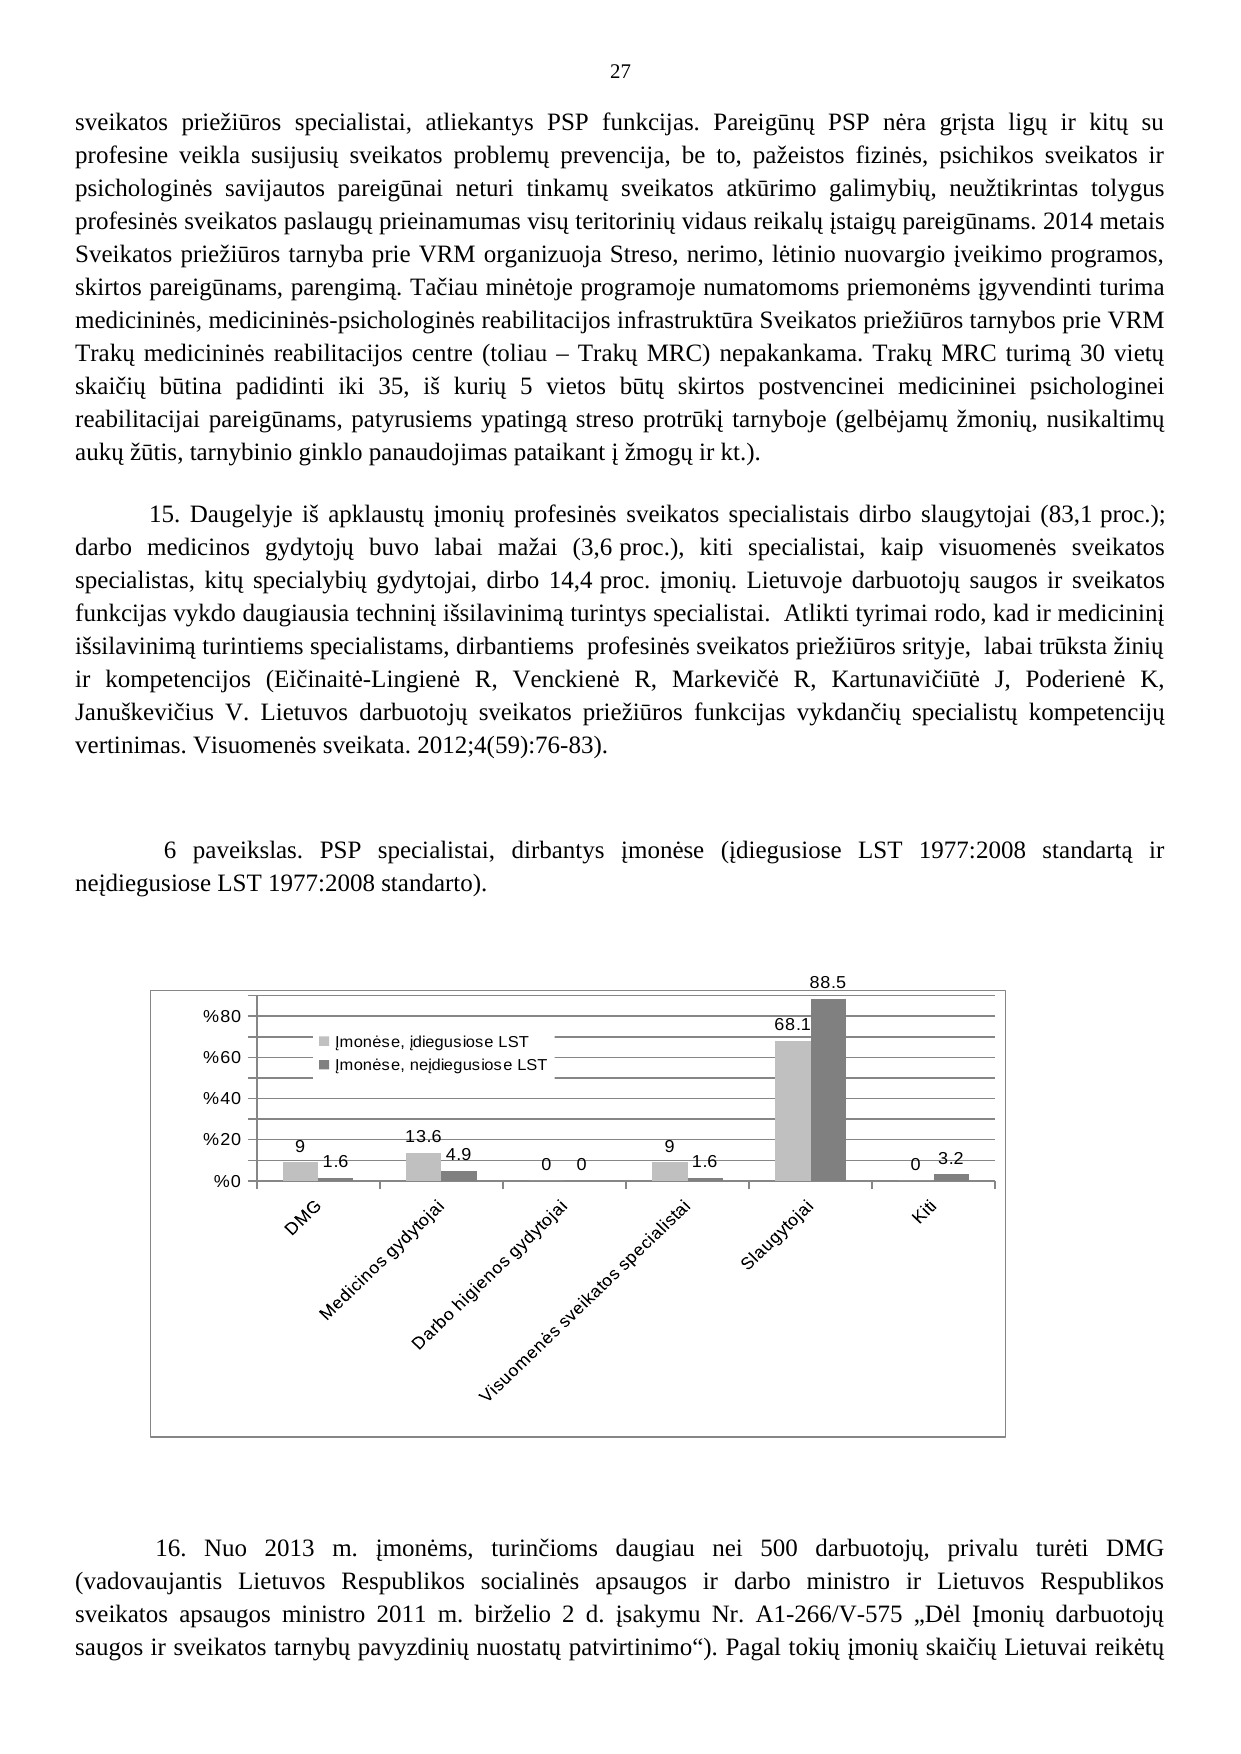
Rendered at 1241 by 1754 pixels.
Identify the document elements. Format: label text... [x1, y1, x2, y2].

text sveikatos priežiūros specialistai, atliekantys PSP funkcijas. Pareigūnų PSP nėra grįsta ligų ir kitų su profesine veikla susijusių sveikatos problemų prevencija, be to, pažeistos fizinės, psichikos sveikatos ir psichologinės savijautos pareigūnai neturi tinkamų sveikatos atkūrimo galimybių, neužtikrintas tolygus profesinės sveikatos paslaugų prieinamumas visų teritorinių vidaus reikalų įstaigų pareigūnams. 2014 metais Sveikatos priežiūros tarnyba prie VRM organizuoja Streso, nerimo, lėtinio nuovargio įveikimo programos, skirtos pareigūnams, parengimą. Tačiau minėtoje programoje numatomoms priemonėms įgyvendinti turima medicininės, medicininės-psichologinės reabilitacijos infrastruktūra Sveikatos priežiūros tarnybos prie VRM Trakų medicininės reabilitacijos centre (toliau – Trakų MRC) nepakankama. Trakų MRC turimą 30 vietų skaičių būtina padidinti iki 35, iš kurių 5 vietos būtų skirtos postvencinei medicininei psichologinei reabilitacijai pareigūnams, patyrusiems ypatingą streso protrūkį tarnyboje (gelbėjamų žmonių, nusikaltimų aukų žūtis, tarnybinio ginklo panaudojimas pataikant į žmogų ir kt.). [75, 107, 1166, 466]
text 15. Daugelyje iš apklaustų įmonių profesinės sveikatos specialistais dirbo slaugytojai (83,1 proc.); darbo medicinos gydytojų buvo labai mažai (3,6 proc.), kiti specialistai, kaip visuomenės sveikatos specialistas, kitų specialybių gydytojai, dirbo 14,4 proc. įmonių. Lietuvoje darbuotojų saugos ir sveikatos funkcijas vykdo daugiausia techninį išsilavinimą turintys specialistai. Atlikti tyrimai rodo, kad ir medicininį išsilavinimą turintiems specialistams, dirbantiems profesinės sveikatos priežiūros srityje, labai trūksta žinių ir kompetencijos (Eičinaitė-Lingienė R, Venckienė R, Markevičė R, Kartunavičiūtė J, Poderienė K, Januškevičius V. Lietuvos darbuotojų sveikatos priežiūros funkcijas vykdančių specialistų kompetencijų vertinimas. Visuomenės sveikata. 2012;4(59):76-83). [75, 499, 1166, 759]
text 6 paveikslas. PSP specialistai, dirbantys įmonėse (įdiegusiose LST 1977:2008 standartą ir neįdiegusiose LST 1977:2008 standarto). [75, 835, 1166, 896]
text 16. Nuo 2013 m. įmonėms, turinčioms daugiau nei 500 darbuotojų, privalu turėti DMG (vadovaujantis Lietuvos Respublikos socialinės apsaugos ir darbo ministro ir Lietuvos Respublikos sveikatos apsaugos ministro 2011 m. birželio 2 d. įsakymu Nr. A1-266/V-575 „Dėl Įmonių darbuotojų saugos ir sveikatos tarnybų pavyzdinių nuostatų patvirtinimo“). Pagal tokių įmonių skaičių Lietuvai reikėtų [75, 1533, 1166, 1661]
